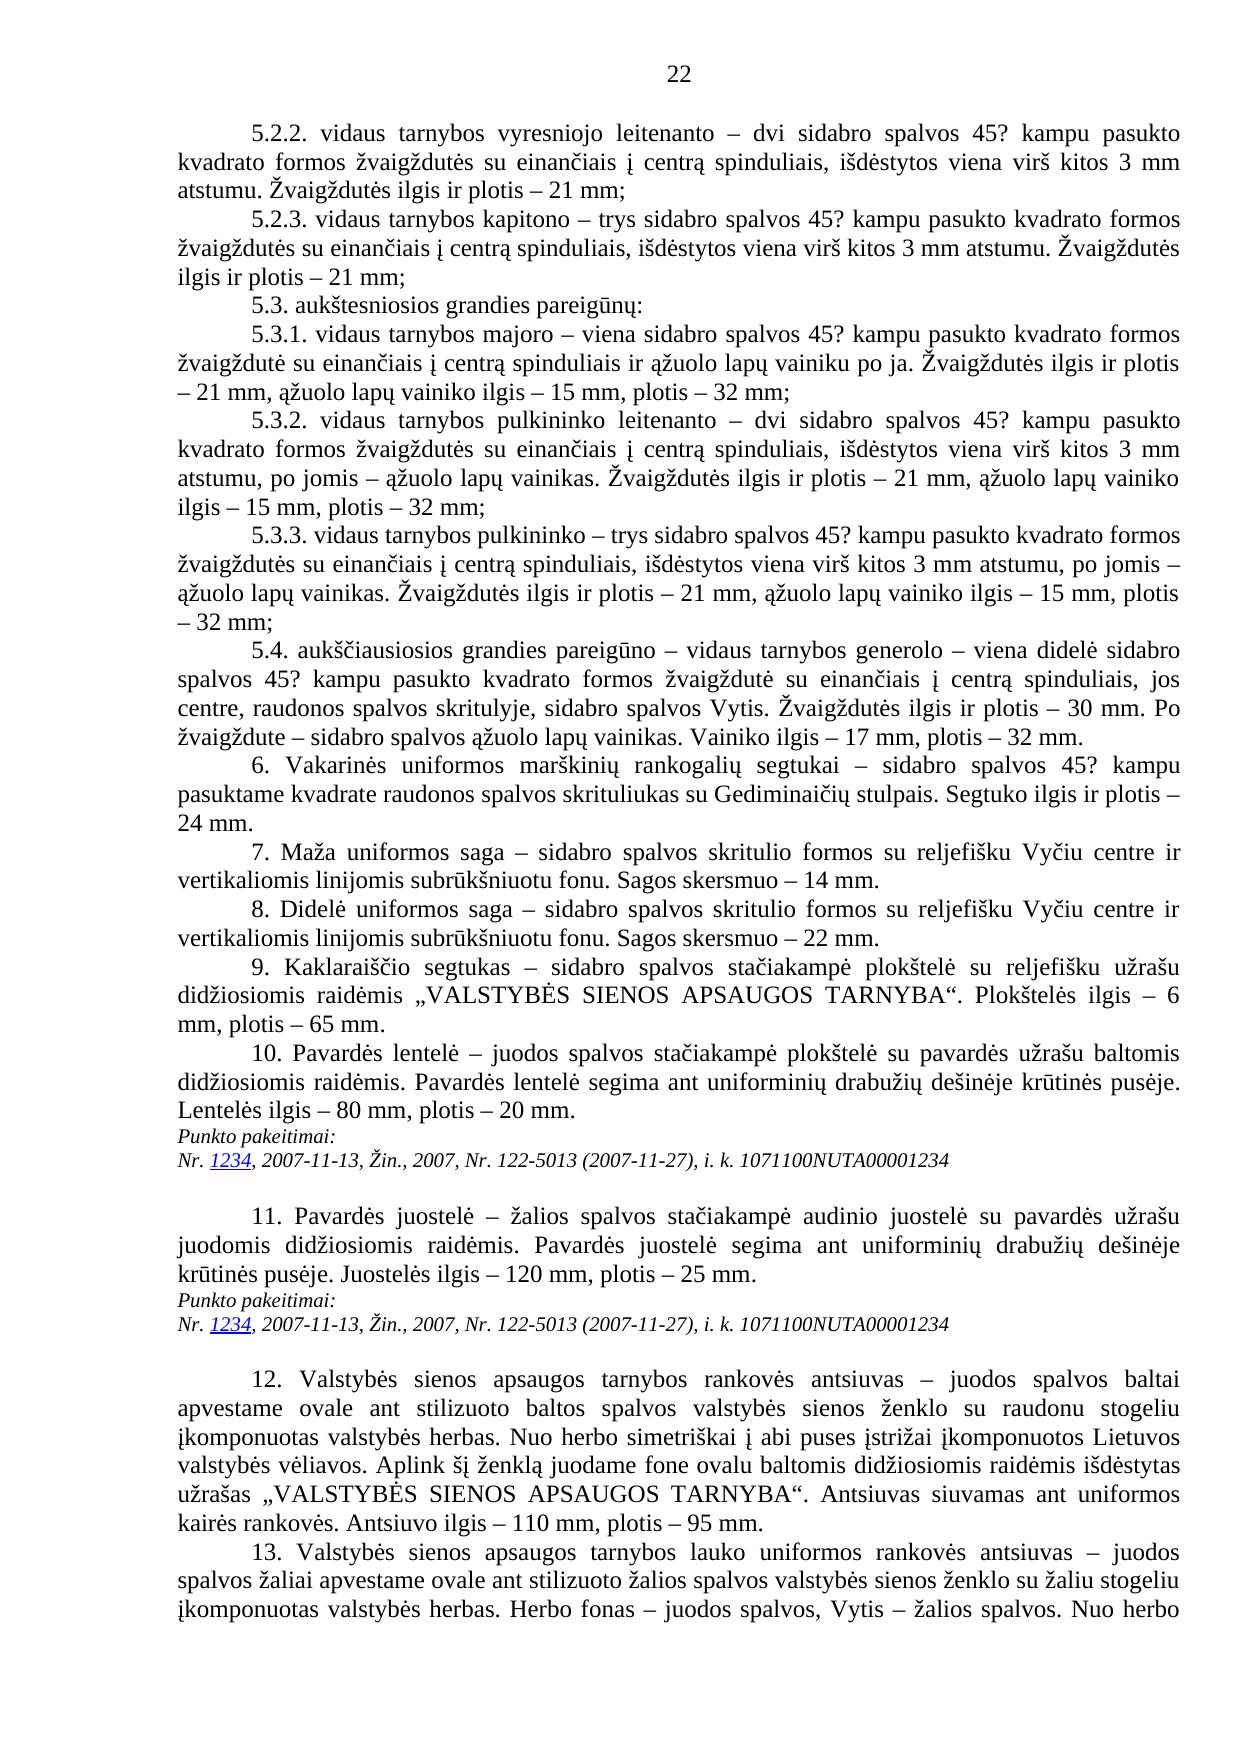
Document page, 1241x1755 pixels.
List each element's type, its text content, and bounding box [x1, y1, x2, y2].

text 5.3.1. vidaus tarnybos majoro – viena sidabro spalvos 45? kampu pasukto kvadrato formos žvaigždutė su einančiais į centrą spinduliais ir ąžuolo lapų vainiku po ja. Žvaigždutės ilgis ir plotis – 21 mm, ąžuolo lapų vainiko ilgis – 15 mm, plotis – 32 mm; [177, 319, 1181, 406]
text Nr. 1234, 2007-11-13, Žin., 2007, Nr. 122-5013 (2007-11-27), i. k. 1071100NUTA00001234 [177, 1312, 1181, 1336]
text 9. Kaklaraiščio segtukas – sidabro spalvos stačiakampė plokštelė su reljefišku užrašu didžiosiomis raidėmis „VALSTYBĖS SIENOS APSAUGOS TARNYBA“. Plokštelės ilgis – 6 mm, plotis – 65 mm. [177, 952, 1181, 1038]
text 5.3.2. vidaus tarnybos pulkininko leitenanto – dvi sidabro spalvos 45? kampu pasukto kvadrato formos žvaigždutės su einančiais į centrą spinduliais, išdėstytos viena virš kitos 3 mm atstumu, po jomis – ąžuolo lapų vainikas. Žvaigždutės ilgis ir plotis – 21 mm, ąžuolo lapų vainiko ilgis – 15 mm, plotis – 32 mm; [177, 406, 1181, 521]
text 13. Valstybės sienos apsaugos tarnybos lauko uniformos rankovės antsiuvas – juodos spalvos žaliai apvestame ovale ant stilizuoto žalios spalvos valstybės sienos ženklo su žaliu stogeliu įkomponuotas valstybės herbas. Herbo fonas – juodos spalvos, Vytis – žalios spalvos. Nuo herbo [177, 1537, 1181, 1623]
text 7. Maža uniformos saga – sidabro spalvos skritulio formos su reljefišku Vyčiu centre ir vertikaliomis linijomis subrūkšniuotu fonu. Sagos skersmuo – 14 mm. [177, 837, 1181, 894]
text 5.2.2. vidaus tarnybos vyresniojo leitenanto – dvi sidabro spalvos 45? kampu pasukto kvadrato formos žvaigždutės su einančiais į centrą spinduliais, išdėstytos viena virš kitos 3 mm atstumu. Žvaigždutės ilgis ir plotis – 21 mm; [177, 118, 1181, 204]
text 10. Pavardės lentelė – juodos spalvos stačiakampė plokštelė su pavardės užrašu baltomis didžiosiomis raidėmis. Pavardės lentelė segima ant uniforminių drabužių dešinėje krūtinės pusėje. Lentelės ilgis – 80 mm, plotis – 20 mm. [177, 1038, 1181, 1124]
text 5.3.3. vidaus tarnybos pulkininko – trys sidabro spalvos 45? kampu pasukto kvadrato formos žvaigždutės su einančiais į centrą spinduliais, išdėstytos viena virš kitos 3 mm atstumu, po jomis – ąžuolo lapų vainikas. Žvaigždutės ilgis ir plotis – 21 mm, ąžuolo lapų vainiko ilgis – 15 mm, plotis – 32 mm; [177, 521, 1181, 636]
text Nr. 1234, 2007-11-13, Žin., 2007, Nr. 122-5013 (2007-11-27), i. k. 1071100NUTA00001234 [177, 1148, 1181, 1172]
text 6. Vakarinės uniformos marškinių rankogalių segtukai – sidabro spalvos 45? kampu pasuktame kvadrate raudonos spalvos skrituliukas su Gediminaičių stulpais. Segtuko ilgis ir plotis – 24 mm. [177, 751, 1181, 837]
text 11. Pavardės juostelė – žalios spalvos stačiakampė audinio juostelė su pavardės užrašu juodomis didžiosiomis raidėmis. Pavardės juostelė segima ant uniforminių drabužių dešinėje krūtinės pusėje. Juostelės ilgis – 120 mm, plotis – 25 mm. [177, 1201, 1181, 1287]
text 8. Didelė uniformos saga – sidabro spalvos skritulio formos su reljefišku Vyčiu centre ir vertikaliomis linijomis subrūkšniuotu fonu. Sagos skersmuo – 22 mm. [177, 894, 1181, 952]
text 5.4. aukščiausiosios grandies pareigūno – vidaus tarnybos generolo – viena didelė sidabro spalvos 45? kampu pasukto kvadrato formos žvaigždutė su einančiais į centrą spinduliais, jos centre, raudonos spalvos skritulyje, sidabro spalvos Vytis. Žvaigždutės ilgis ir plotis – 30 mm. Po žvaigždute – sidabro spalvos ąžuolo lapų vainikas. Vainiko ilgis – 17 mm, plotis – 32 mm. [177, 636, 1181, 751]
text 12. Valstybės sienos apsaugos tarnybos rankovės antsiuvas – juodos spalvos baltai apvestame ovale ant stilizuoto baltos spalvos valstybės sienos ženklo su raudonu stogeliu įkomponuotas valstybės herbas. Nuo herbo simetriškai į abi puses įstrižai įkomponuotos Lietuvos valstybės vėliavos. Aplink šį ženklą juodame fone ovalu baltomis didžiosiomis raidėmis išdėstytas užrašas „VALSTYBĖS SIENOS APSAUGOS TARNYBA“. Antsiuvas siuvamas ant uniformos kairės rankovės. Antsiuvo ilgis – 110 mm, plotis – 95 mm. [177, 1364, 1181, 1537]
text Punkto pakeitimai: [177, 1124, 1181, 1148]
text 5.2.3. vidaus tarnybos kapitono – trys sidabro spalvos 45? kampu pasukto kvadrato formos žvaigždutės su einančiais į centrą spinduliais, išdėstytos viena virš kitos 3 mm atstumu. Žvaigždutės ilgis ir plotis – 21 mm; [177, 204, 1181, 291]
text 5.3. aukštesniosios grandies pareigūnų: [177, 291, 1181, 319]
text Punkto pakeitimai: [177, 1287, 1181, 1312]
